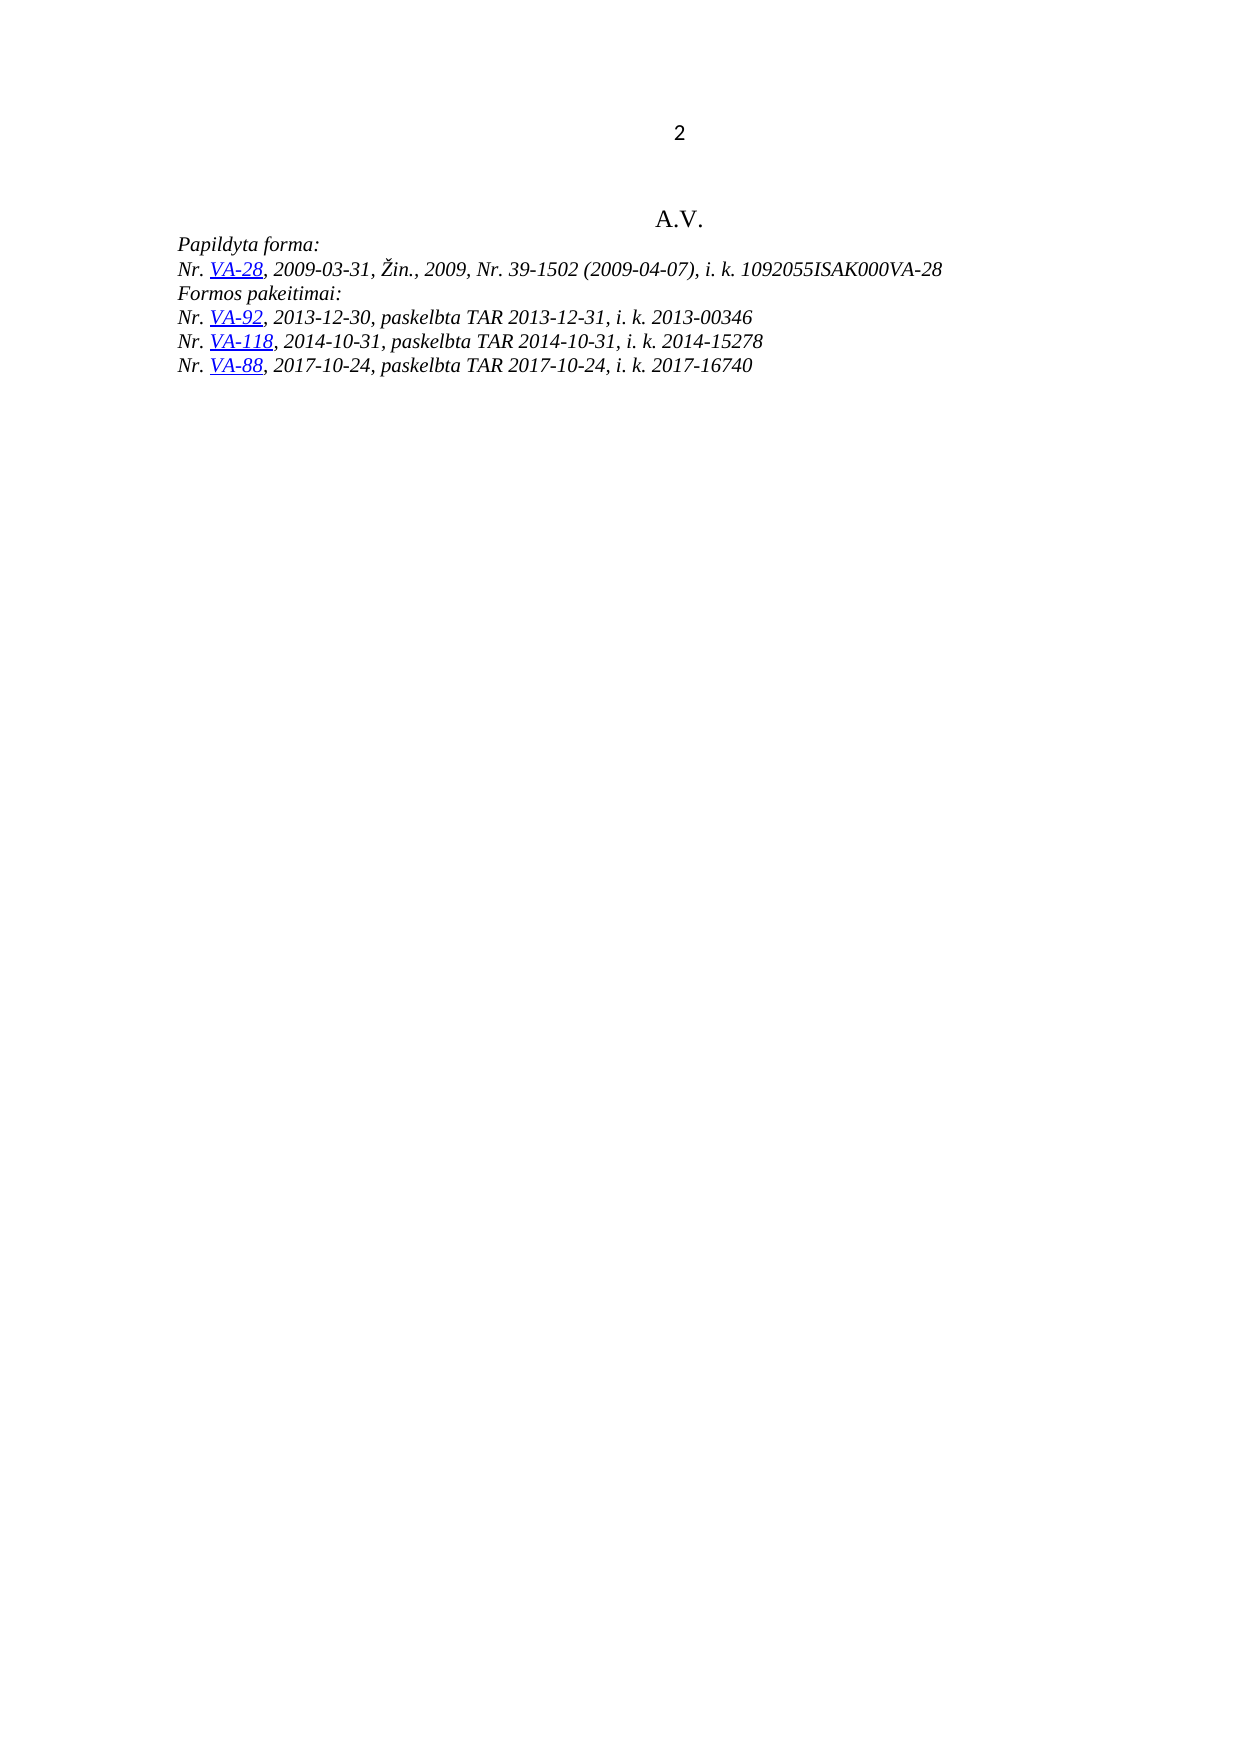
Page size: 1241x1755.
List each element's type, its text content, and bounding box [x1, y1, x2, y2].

text Nr. VA-92, 2013-12-30, paskelbta TAR 2013-12-31, i. k. 2013-00346 [177, 304, 1181, 329]
text A.V. [177, 204, 1181, 232]
text Formos pakeitimai: [177, 281, 1181, 304]
text Nr. VA-88, 2017-10-24, paskelbta TAR 2017-10-24, i. k. 2017-16740 [177, 353, 1181, 377]
text Papildyta forma: [177, 232, 1181, 256]
text Nr. VA-28, 2009-03-31, Žin., 2009, Nr. 39-1502 (2009-04-07), i. k. 1092055ISAK000VA-28 [177, 256, 1181, 281]
text Nr. VA-118, 2014-10-31, paskelbta TAR 2014-10-31, i. k. 2014-15278 [177, 329, 1181, 353]
